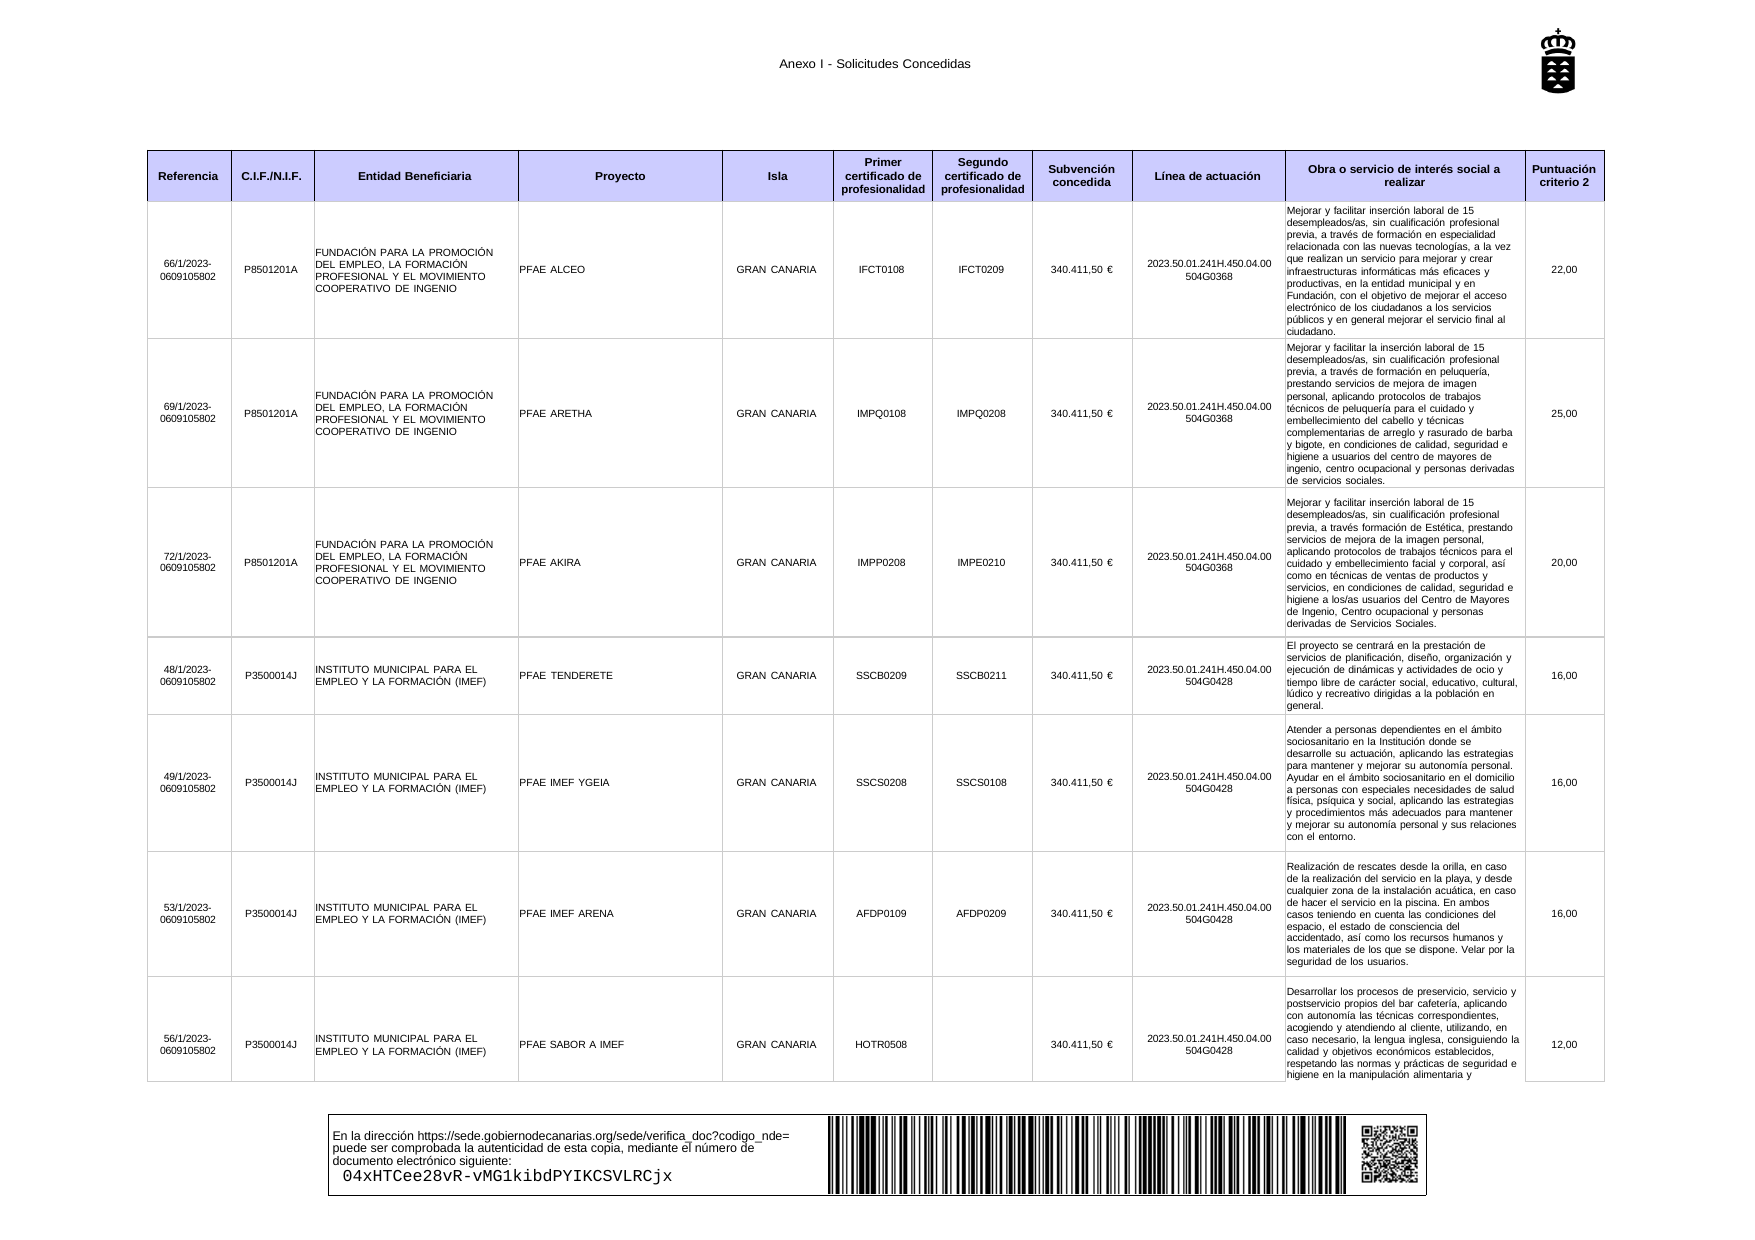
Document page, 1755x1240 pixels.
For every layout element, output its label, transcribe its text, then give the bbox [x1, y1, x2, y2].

table_cell 48/1/2023- 0609105802 [148, 638, 231, 714]
table_cell P3500014J [232, 852, 314, 976]
table_cell [933, 977, 1032, 1081]
table_cell GRAN CANARIA [723, 488, 833, 636]
table_cell 340.411,50 € [1033, 339, 1132, 487]
table_header Subvención concedida [1033, 151, 1132, 201]
table_cell postservicio propios del bar cafetería, aplicando [1286, 998, 1525, 1009]
table_cell higiene en la manipulación alimentaria y [1286, 1069, 1525, 1081]
table_cell AFDP0109 [834, 852, 932, 976]
table_cell 20,00 [1526, 488, 1604, 636]
table_header Obra o servicio de interés social a realizar [1286, 151, 1525, 201]
table_header Entidad Beneficiaria [315, 151, 518, 201]
table_cell 69/1/2023- 0609105802 [148, 339, 231, 487]
table_cell 2023.50.01.241H.450.04.00 504G0428 [1133, 852, 1285, 976]
table_cell P8501201A [232, 488, 314, 636]
table_cell respetando las normas y prácticas de seguridad e [1286, 1057, 1525, 1069]
table_cell y mejorar su autonomía personal y sus relaciones [1286, 818, 1525, 830]
table_cell 340.411,50 € [1033, 715, 1132, 851]
table_cell 2023.50.01.241H.450.04.00 504G0428 [1133, 977, 1285, 1081]
table_cell PFAE IMEF YGEIA [519, 715, 722, 851]
table_cell SSCS0108 [933, 715, 1032, 851]
table_cell PFAE AKIRA [519, 488, 722, 636]
table_cell 2023.50.01.241H.450.04.00 504G0428 [1133, 638, 1285, 714]
table_cell lúdico y recreativo dirigidas a la población en [1286, 687, 1525, 699]
table_cell P3500014J [232, 638, 314, 714]
table_cell Mejorar y facilitar la inserción laboral de 15 desempleados/as, sin cualificación profesional previa, a través de formación en peluquería, prestando servicios de mejora de imagen personal, aplicando protocolos de trabajos técnicos de peluquería para el cuidado y embellecimiento del cabello y técnicas complementarias de arreglo y rasurado de barba y bigote, en condiciones de calidad, seguridad e higiene a usuarios del centro de mayores de ingenio, centro ocupacional y personas derivadas de servicios sociales. [1286, 339, 1525, 487]
table_cell P3500014J [232, 977, 314, 1081]
table_cell 2023.50.01.241H.450.04.00 504G0428 [1133, 715, 1285, 851]
table_cell IFCT0108 [834, 202, 932, 338]
table_header Proyecto [519, 151, 722, 201]
table_cell cualquier zona de la instalación acuática, en caso [1286, 884, 1525, 896]
table_cell 340.411,50 € [1033, 977, 1132, 1081]
table_cell AFDP0209 [933, 852, 1032, 976]
table_cell sociosanitario en la Institución donde se [1286, 735, 1525, 747]
table_cell PFAE ALCEO [519, 202, 722, 338]
table_cell Mejorar y facilitar inserción laboral de 15 desempleados/as, sin cualificación profesional previa, a través formación de Estética, prestando servicios de mejora de la imagen personal, aplicando protocolos de trabajos técnicos para el cuidado y embellecimiento facial y corporal, así como en técnicas de ventas de productos y servicios, en condiciones de calidad, seguridad e higiene a los/as usuarios del Centro de Mayores de Ingenio, Centro ocupacional y personas derivadas de Servicios Sociales. [1286, 488, 1525, 636]
table_cell INSTITUTO MUNICIPAL PARA EL EMPLEO Y LA FORMACIÓN (IMEF) [315, 977, 518, 1081]
table_cell física, psíquica y social, aplicando las estrategias [1286, 795, 1525, 806]
table_cell 25,00 [1526, 339, 1604, 487]
table_cell Ayudar en el ámbito sociosanitario en el domicilio a personas con especiales necesidades de salud [1286, 771, 1525, 794]
table_cell 22,00 [1526, 202, 1604, 338]
table_cell seguridad de los usuarios. [1286, 955, 1525, 976]
table_cell P8501201A [232, 339, 314, 487]
table_cell INSTITUTO MUNICIPAL PARA EL EMPLEO Y LA FORMACIÓN (IMEF) [315, 852, 518, 976]
table_cell GRAN CANARIA [723, 202, 833, 338]
table_cell GRAN CANARIA [723, 715, 833, 851]
table_cell 340.411,50 € [1033, 202, 1132, 338]
table_cell Atender a personas dependientes en el ámbito [1286, 715, 1525, 735]
table_cell El proyecto se centrará en la prestación de [1286, 638, 1525, 652]
table_header Línea de actuación [1133, 151, 1285, 201]
table_cell con el entorno. [1286, 830, 1525, 851]
table_cell PFAE ARETHA [519, 339, 722, 487]
table_cell FUNDACIÓN PARA LA PROMOCIÓN DEL EMPLEO, LA FORMACIÓN PROFESIONAL Y EL MOVIMIENTO COOPERATIVO DE INGENIO [315, 202, 518, 338]
table_header C.I.F./N.I.F. [232, 151, 314, 201]
table_cell GRAN CANARIA [723, 638, 833, 714]
table_cell GRAN CANARIA [723, 339, 833, 487]
table_cell 2023.50.01.241H.450.04.00 504G0368 [1133, 339, 1285, 487]
table_cell 12,00 [1526, 977, 1604, 1081]
table_cell 16,00 [1526, 715, 1604, 851]
table_cell accidentado, así como los recursos humanos y [1286, 932, 1525, 943]
table_cell con autonomía las técnicas correspondientes, [1286, 1009, 1525, 1021]
table_cell FUNDACIÓN PARA LA PROMOCIÓN DEL EMPLEO, LA FORMACIÓN PROFESIONAL Y EL MOVIMIENTO COOPERATIVO DE INGENIO [315, 488, 518, 636]
table_cell PFAE SABOR A IMEF [519, 977, 722, 1081]
table_cell de la realización del servicio en la playa, y desde [1286, 872, 1525, 884]
table_cell 340.411,50 € [1033, 488, 1132, 636]
table_cell PFAE IMEF ARENA [519, 852, 722, 976]
table_cell de hacer el servicio en la piscina. En ambos casos teniendo en cuenta las condiciones del espacio, el estado de consciencia del [1286, 896, 1525, 932]
table_cell IMPE0210 [933, 488, 1032, 636]
table_cell y procedimientos más adecuados para mantener [1286, 806, 1525, 818]
table_cell SSCB0211 [933, 638, 1032, 714]
table_cell 72/1/2023- 0609105802 [148, 488, 231, 636]
table_cell P3500014J [232, 715, 314, 851]
table_cell SSCB0209 [834, 638, 932, 714]
table_cell 340.411,50 € [1033, 638, 1132, 714]
table_header Puntuación criterio 2 [1526, 151, 1604, 201]
table_cell INSTITUTO MUNICIPAL PARA EL EMPLEO Y LA FORMACIÓN (IMEF) [315, 715, 518, 851]
table_cell IMPQ0108 [834, 339, 932, 487]
table_cell acogiendo y atendiendo al cliente, utilizando, en [1286, 1021, 1525, 1033]
table_cell GRAN CANARIA [723, 852, 833, 976]
table_cell 2023.50.01.241H.450.04.00 504G0368 [1133, 488, 1285, 636]
table_cell para mantener y mejorar su autonomía personal. [1286, 759, 1525, 771]
table_cell los materiales de los que se dispone. Velar por la [1286, 944, 1525, 955]
table_cell 2023.50.01.241H.450.04.00 504G0368 [1133, 202, 1285, 338]
table_cell 53/1/2023- 0609105802 [148, 852, 231, 976]
table_header Segundo certificado de profesionalidad [933, 151, 1032, 201]
table_cell Realización de rescates desde la orilla, en caso [1286, 852, 1525, 872]
table_cell servicios de planificación, diseño, organización y [1286, 652, 1525, 663]
table_cell IMPP0208 [834, 488, 932, 636]
table_header Isla [723, 151, 833, 201]
table_cell Desarrollar los procesos de preservicio, servicio y [1286, 977, 1525, 997]
table_cell general. [1286, 699, 1525, 714]
table_cell 16,00 [1526, 852, 1604, 976]
table_header Primer certificado de profesionalidad [834, 151, 932, 201]
table_cell 340.411,50 € [1033, 852, 1132, 976]
table_cell Mejorar y facilitar inserción laboral de 15 desempleados/as, sin cualificación profesional previa, a través de formación en especialidad relacionada con las nuevas tecnologías, a la vez que realizan un servicio para mejorar y crear infraestructuras informáticas más eficaces y productivas, en la entidad municipal y en Fundación, con el objetivo de mejorar el acceso electrónico de los ciudadanos a los servicios públicos y en general mejorar el servicio final al ciudadano. [1286, 202, 1525, 338]
table_cell 16,00 [1526, 638, 1604, 714]
table_cell 49/1/2023- 0609105802 [148, 715, 231, 851]
table_cell 56/1/2023- 0609105802 [148, 977, 231, 1081]
table_cell GRAN CANARIA [723, 977, 833, 1081]
table_cell caso necesario, la lengua inglesa, consiguiendo la calidad y objetivos económicos establecidos, [1286, 1033, 1525, 1057]
table_cell INSTITUTO MUNICIPAL PARA EL EMPLEO Y LA FORMACIÓN (IMEF) [315, 638, 518, 714]
table_cell IFCT0209 [933, 202, 1032, 338]
table_cell SSCS0208 [834, 715, 932, 851]
table_cell IMPQ0208 [933, 339, 1032, 487]
table_cell ejecución de dinámicas y actividades de ocio y tiempo libre de carácter social, educativo, cultural, [1286, 664, 1525, 687]
table_cell HOTR0508 [834, 977, 932, 1081]
table_cell P8501201A [232, 202, 314, 338]
table_cell desarrolle su actuación, aplicando las estrategias [1286, 747, 1525, 759]
table_cell PFAE TENDERETE [519, 638, 722, 714]
table_cell FUNDACIÓN PARA LA PROMOCIÓN DEL EMPLEO, LA FORMACIÓN PROFESIONAL Y EL MOVIMIENTO COOPERATIVO DE INGENIO [315, 339, 518, 487]
table_cell 66/1/2023- 0609105802 [148, 202, 231, 338]
table_header Referencia [148, 151, 231, 201]
